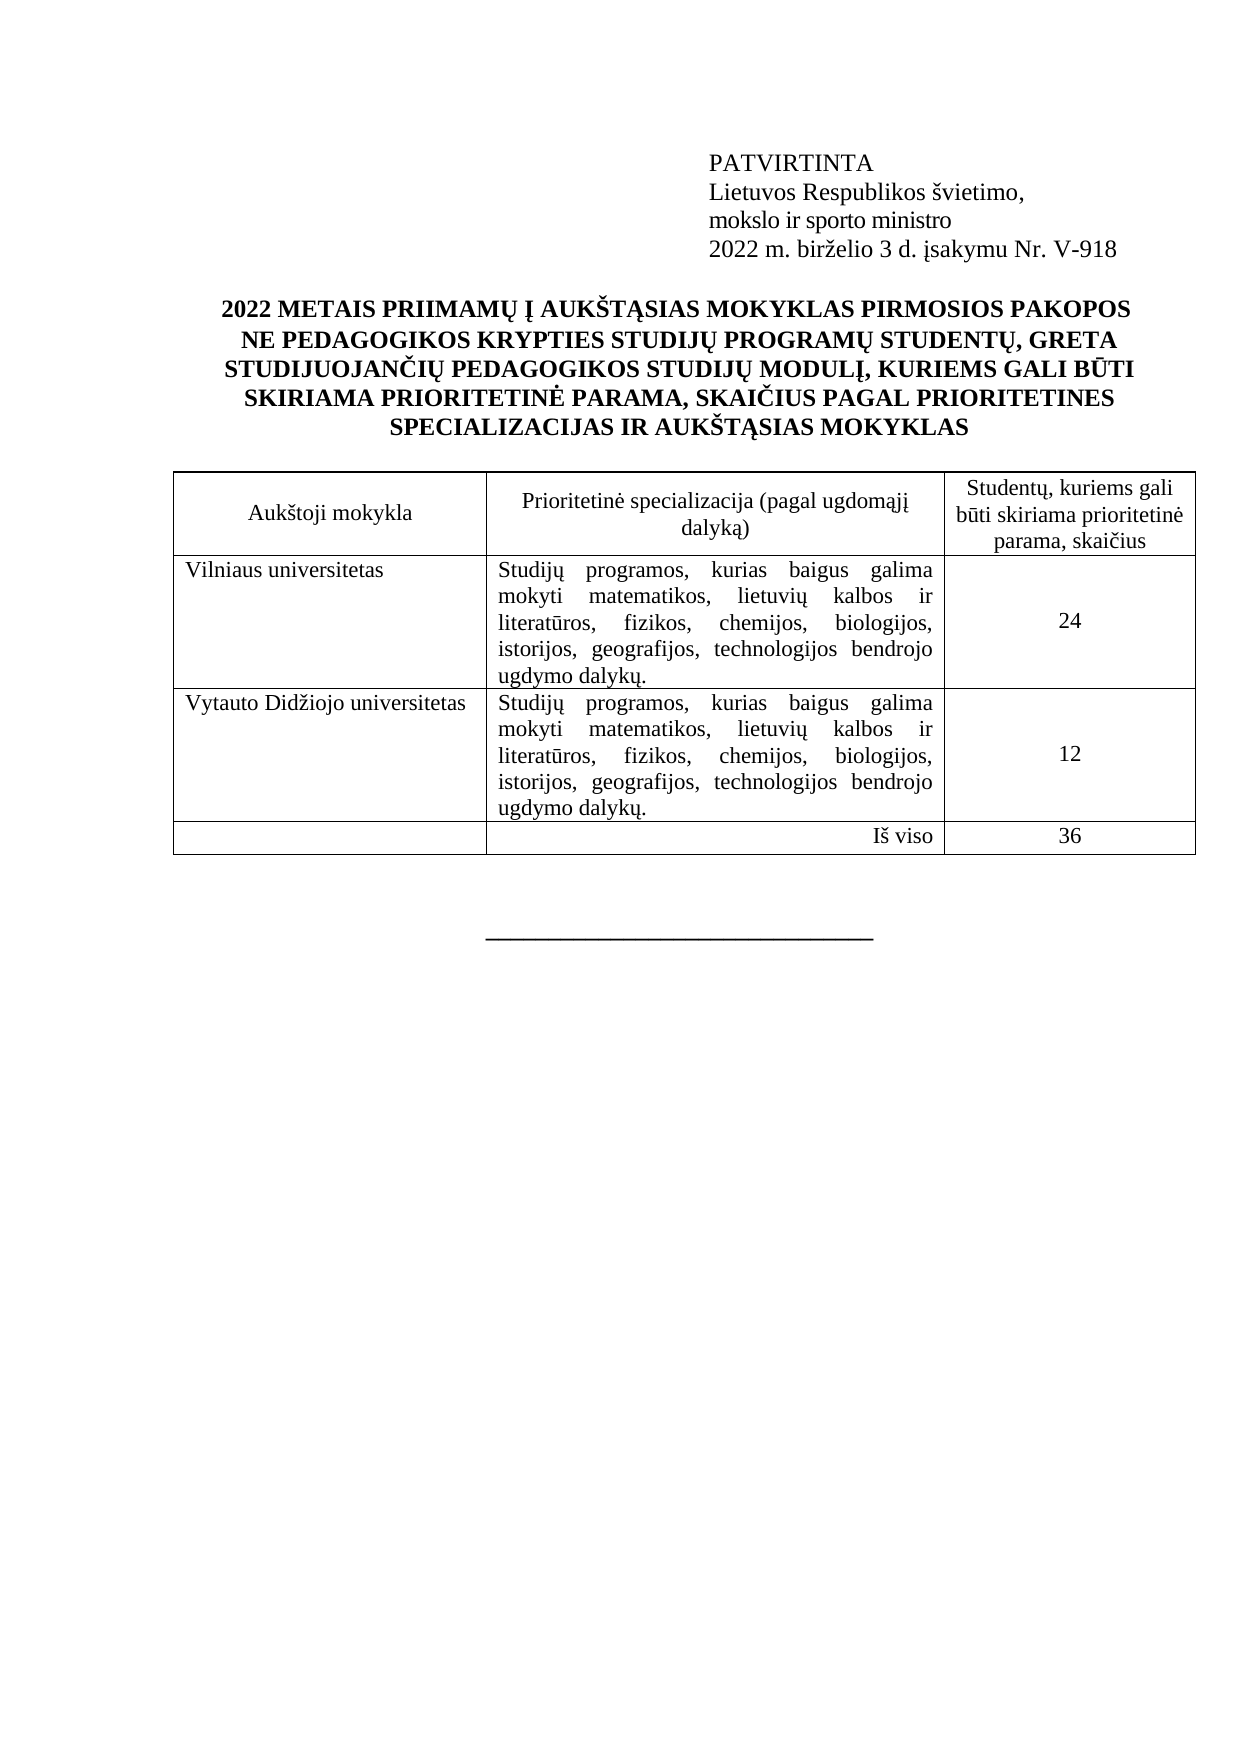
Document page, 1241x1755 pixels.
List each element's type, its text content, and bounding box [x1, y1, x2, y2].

table_cell Vilniaus universitetas [174, 556, 486, 688]
text _______________________________ [177, 914, 1182, 943]
text 2022 metais priimamų į aukštąsias mokyklas pirmosios pakopos [177, 294, 1182, 323]
table_header Prioritetinė specializacija (pagal ugdomąjį dalyką) [487, 473, 944, 555]
table_cell Studijų programos, kurias baigus galima mokyti matematikos, lietuvių kalbos ir literatūros, fizikos, chemijos, biologijos, istorijos, geografijos, technologijos bendrojo ugdymo dalykų. [487, 556, 944, 688]
table_cell Iš viso [487, 822, 944, 854]
table_header Aukštoji mokykla [174, 473, 486, 555]
text mokslo ir sporto ministro [177, 206, 1182, 234]
text Lietuvos Respublikos švietimo, [177, 177, 1182, 206]
table_cell [174, 822, 486, 854]
text PATVIRTINTA [177, 148, 1182, 177]
table_cell Studijų programos, kurias baigus galima mokyti matematikos, lietuvių kalbos ir literatūros, fizikos, chemijos, biologijos, istorijos, geografijos, technologijos bendrojo ugdymo dalykų. [487, 689, 944, 821]
table_header Studentų, kuriems gali būti skiriama prioritetinė parama, skaičius [945, 473, 1195, 555]
table_cell 24 [945, 556, 1195, 688]
table_cell 12 [945, 689, 1195, 821]
table_cell 36 [945, 822, 1195, 854]
table_cell Vytauto Didžiojo universitetas [174, 689, 486, 821]
text 2022 m. birželio 3 d. įsakymu Nr. V-918 [708, 234, 1182, 263]
text ne pedagogikos krypties studijų programų studentų, greta studijuojančių pedagogikos studijų modulį, kuriems gali būti skiriama prioritetinė parama, skaičiUS pagal prioritetines specializacijas ir aukštąsias mokyklas [177, 325, 1182, 440]
